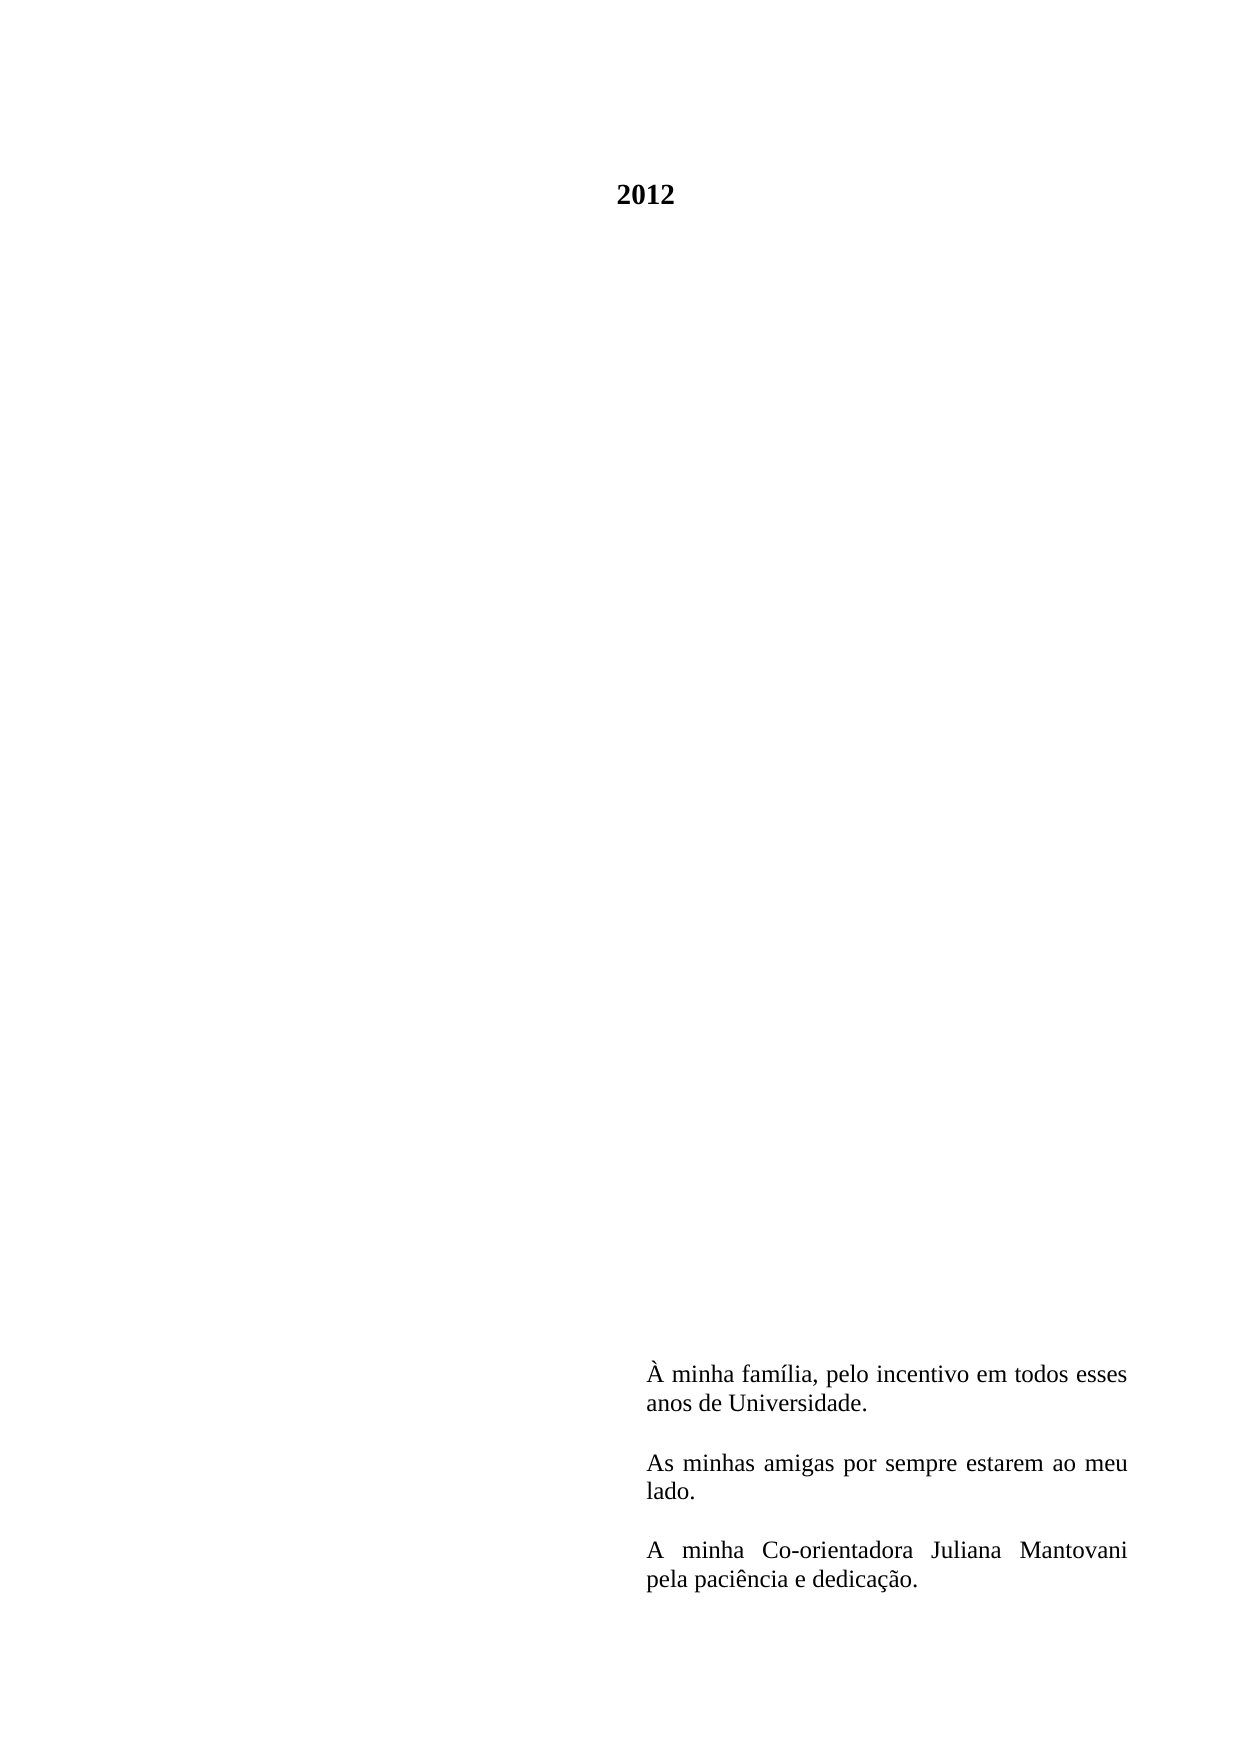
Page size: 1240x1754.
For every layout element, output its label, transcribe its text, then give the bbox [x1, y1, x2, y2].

text À minha família, pelo incentivo em todos esses anos de Universidade. [646, 1360, 1128, 1416]
text As minhas amigas por sempre estarem ao meu lado. [646, 1448, 1128, 1505]
text 2012 [177, 177, 1129, 211]
text A minha Co-orientadora Juliana Mantovani pela paciência e dedicação. [646, 1536, 1128, 1593]
